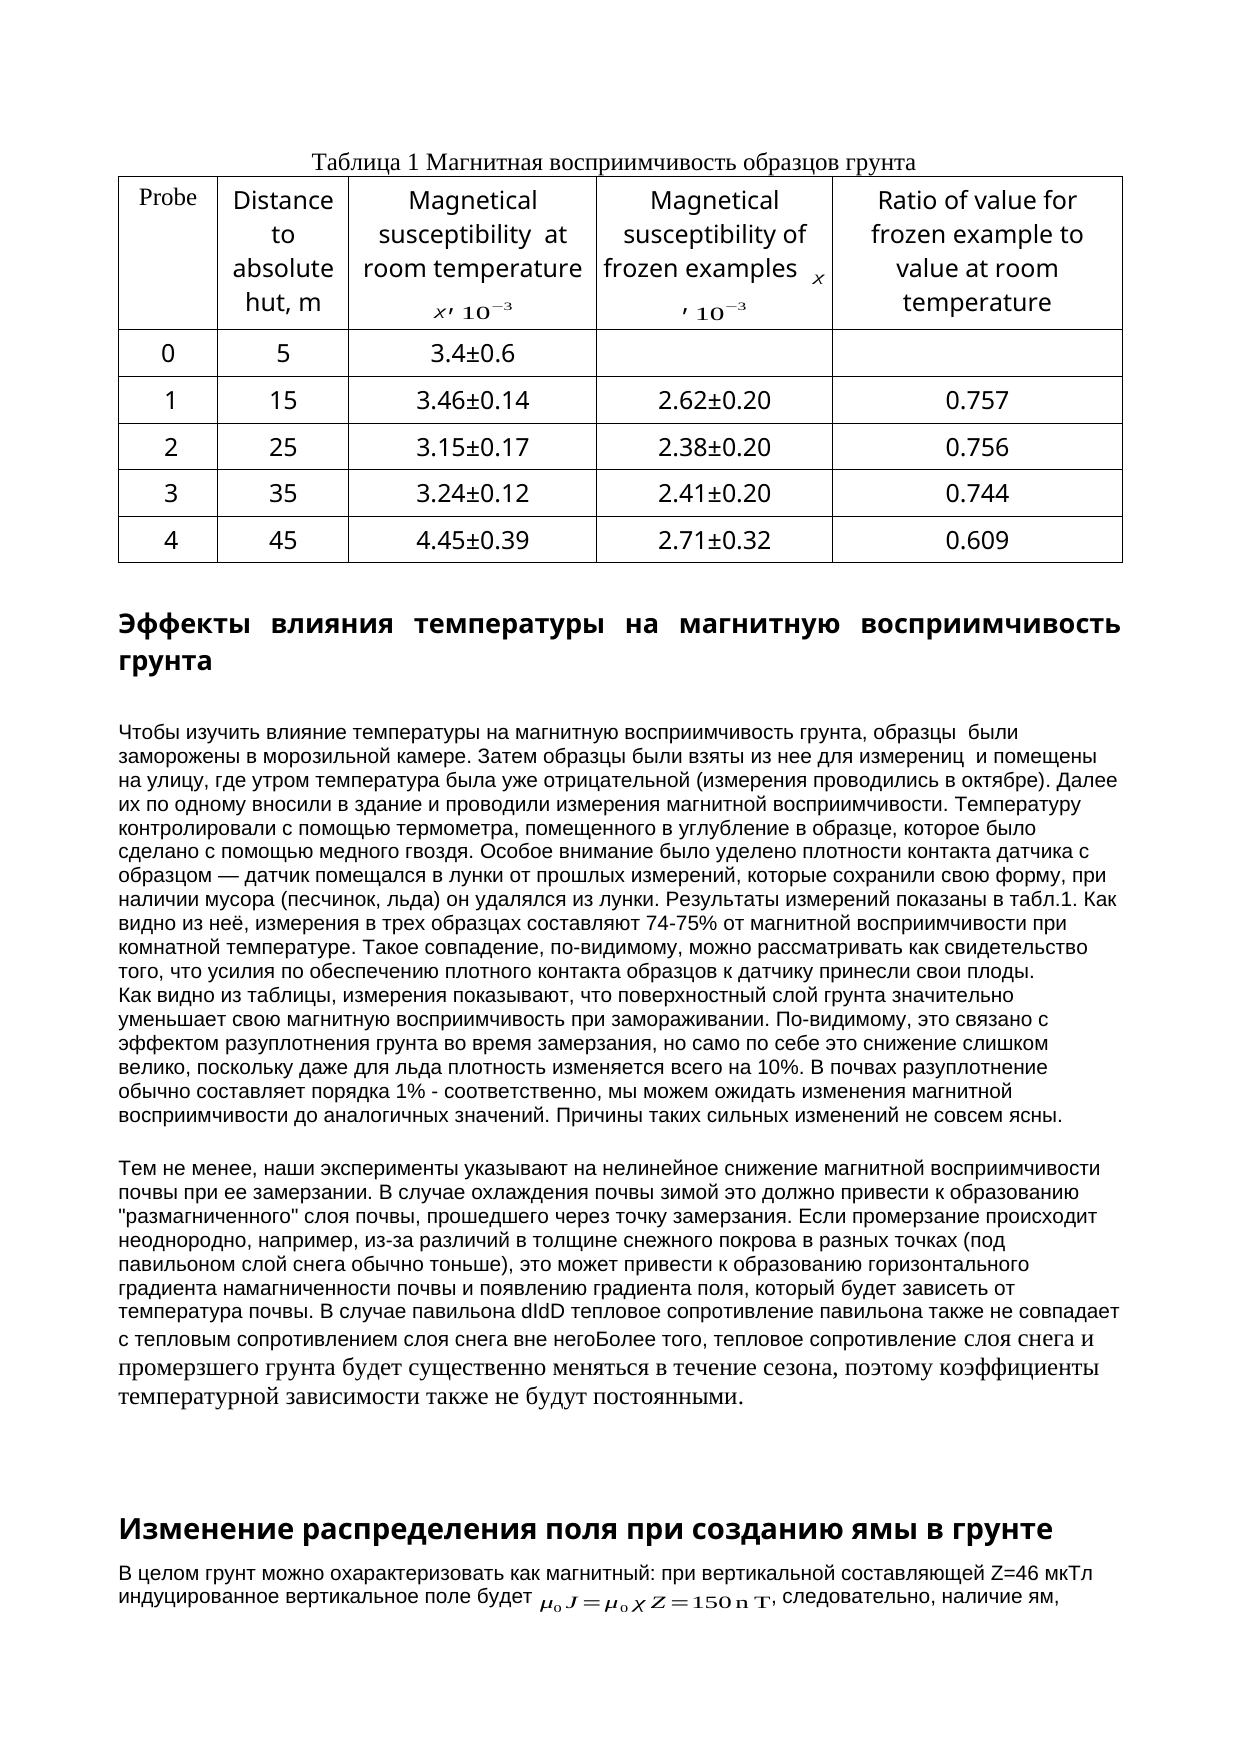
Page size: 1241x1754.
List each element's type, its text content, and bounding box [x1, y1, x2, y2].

table_cell 45 [218, 517, 348, 562]
table_cell 4.45±0.39 [349, 517, 596, 562]
table_header Magnetical susceptibility of frozen examples , [597, 177, 832, 329]
subtitle Изменение распределения поля при созданию ямы в грунте [118, 1508, 1122, 1548]
subtitle Эффекты влияния температуры на магнитную восприимчивость грунта [118, 604, 1122, 678]
table_cell 0 [119, 330, 217, 376]
table_cell 0.756 [833, 424, 1122, 469]
table_header Ratio of value for frozen example to value at room temperature [833, 177, 1122, 329]
table_cell [597, 330, 832, 376]
table_cell 2.71±0.32 [597, 517, 832, 562]
table_cell 2 [119, 424, 217, 469]
table_cell [833, 330, 1122, 376]
table_cell 35 [218, 470, 348, 516]
text Как видно из таблицы, измерения показывают, что поверхностный слой грунта значительно уменьшает свою магнитную восприимчивость при замораживании. По-видимому, это связано с эффектом разуплотнения грунта во время замерзания, но само по себе это снижение слишком велико, поскольку даже для льда плотность изменяется всего на 10%. В почвах разуплотнение обычно составляет порядка 1% - соответственно, мы можем ожидать изменения магнитной восприимчивости до аналогичных значений. Причины таких сильных изменений не совсем ясны. [118, 983, 1122, 1127]
table_cell 2.38±0.20 [597, 424, 832, 469]
table_cell 4 [119, 517, 217, 562]
table_header Probe [119, 177, 217, 329]
table_cell 0.757 [833, 377, 1122, 422]
table_cell 5 [218, 330, 348, 376]
table_cell 25 [218, 424, 348, 469]
table_cell 1 [119, 377, 217, 422]
text Тем не менее, наши эксперименты указывают на нелинейное снижение магнитной восприимчивости почвы при ее замерзании. В случае охлаждения почвы зимой это должно привести к образованию "размагниченного" слоя почвы, прошедшего через точку замерзания. Если промерзание происходит неоднородно, например, из-за различий в толщине снежного покрова в разных точках (под павильоном слой снега обычно тоньше), это может привести к образованию горизонтального градиента намагниченности почвы и появлению градиента поля, который будет зависеть от температура почвы. В случае павильона dIdD тепловое сопротивление павильона также не совпадает с тепловым сопротивлением слоя снега вне негоБолее того, тепловое сопротивление слоя снега и промерзшего грунта будет существенно меняться в течение сезона, поэтому коэффициенты температурной зависимости также не будут постоянными. [118, 1156, 1122, 1409]
table_cell 2.41±0.20 [597, 470, 832, 516]
table_cell 15 [218, 377, 348, 422]
text Таблица 1 Магнитная восприимчивость образцов грунта [118, 147, 1122, 176]
table_header Magnetical susceptibility at room temperature , [349, 177, 596, 329]
table_cell 0.609 [833, 517, 1122, 562]
table_cell 2.62±0.20 [597, 377, 832, 422]
table_cell 3.46±0.14 [349, 377, 596, 422]
table_cell 3.15±0.17 [349, 424, 596, 469]
text В целом грунт можно охарактеризовать как магнитный: при вертикальной составляющей Z=46 мкТл индуцированное вертикальное поле будет , следовательно, наличие ям, следов траншей (в которых грунт разуплотнен) должно приводить к заметным магнитным аномалиям с амплитудой в десятки нТл. Чтобы проверить это положение, было решено провести эксперимент по измерению магнитного поля до и после выкапывания ямы в почве. Попутно брались пробы грунта на разной глубине, поскольку предполагалось, что магнитная восприимчивость может изменяться в зависимости от глубины. В качестве точки для эксперимента было решено выбрать место, где была взята третья проба (в 35 м от павильона), поскольку значения восприимчивости почвы в нем были промежуточными между остальными. [118, 1560, 1122, 1615]
text Чтобы изучить влияние температуры на магнитную восприимчивость грунта, образцы были заморожены в морозильной камере. Затем образцы были взяты из нее для измерениц и помещены на улицу, где утром температура была уже отрицательной (измерения проводились в октябре). Далее их по одному вносили в здание и проводили измерения магнитной восприимчивости. Температуру контролировали с помощью термометра, помещенного в углубление в образце, которое было сделано с помощью медного гвоздя. Особое внимание было уделено плотности контакта датчика с образцом — датчик помещался в лунки от прошлых измерений, которые сохранили свою форму, при наличии мусора (песчинок, льда) он удалялся из лунки. Результаты измерений показаны в табл.1. Как видно из неё, измерения в трех образцах составляют 74-75% от магнитной восприимчивости при комнатной температуре. Такое совпадение, по-видимому, можно рассматривать как свидетельство того, что усилия по обеспечению плотного контакта образцов к датчику принесли свои плоды. [118, 719, 1122, 983]
table_cell 3.4±0.6 [349, 330, 596, 376]
table_cell 0.744 [833, 470, 1122, 516]
table_cell 3.24±0.12 [349, 470, 596, 516]
table_cell 3 [119, 470, 217, 516]
table_header Distance to absolute hut, m [218, 177, 348, 329]
